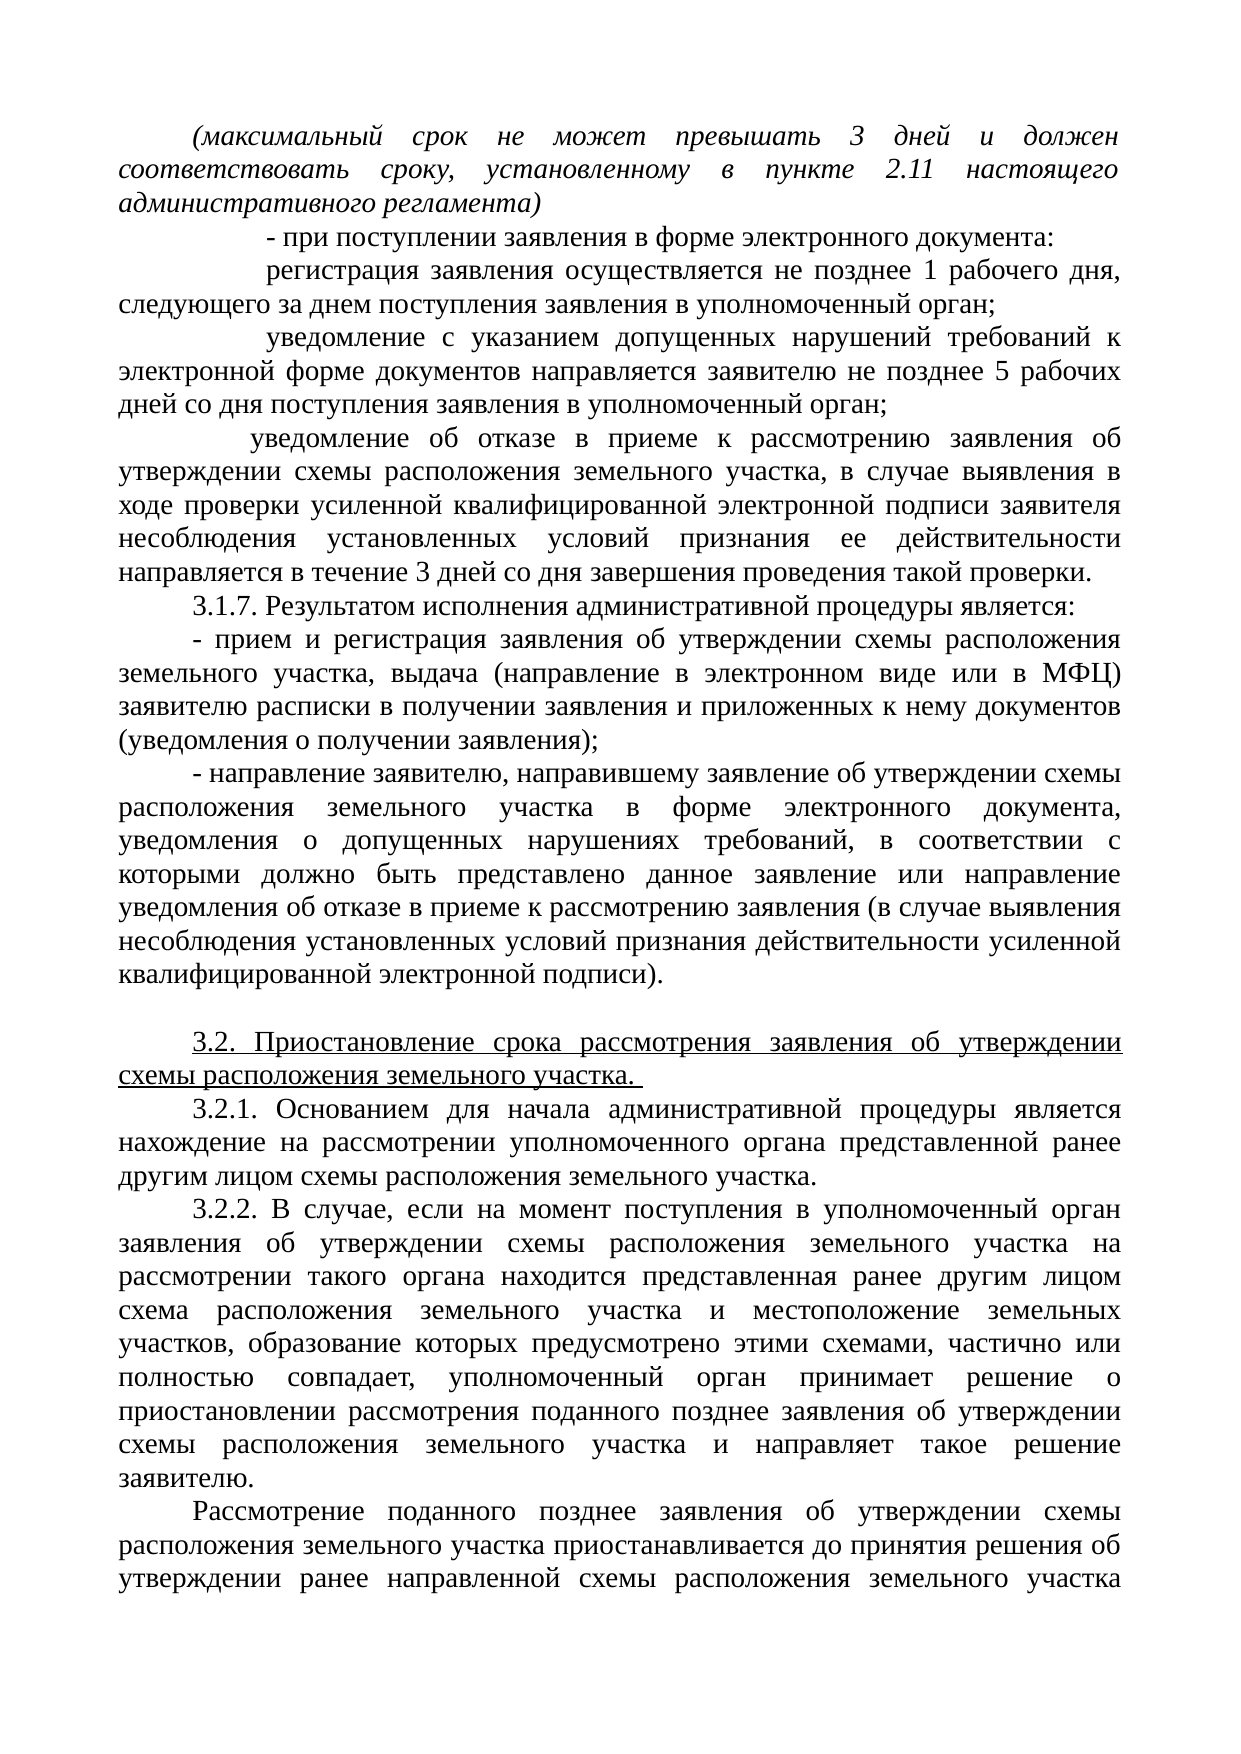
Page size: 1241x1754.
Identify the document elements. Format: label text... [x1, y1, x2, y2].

text - направление заявителю, направившему заявление об утверждении схемы расположения земельного участка в форме электронного документа, уведомления о допущенных нарушениях требований, в соответствии с которыми должно быть представлено данное заявление или направление уведомления об отказе в приеме к рассмотрению заявления (в случае выявления несоблюдения установленных условий признания действительности усиленной квалифицированной электронной подписи). [118, 755, 1122, 990]
text - при поступлении заявления в форме электронного документа: [118, 219, 1122, 252]
text уведомление с указанием допущенных нарушений требований к электронной форме документов направляется заявителю не позднее 5 рабочих дней со дня поступления заявления в уполномоченный орган; [118, 319, 1122, 420]
text 3.2.1. Основанием для начала административной процедуры является нахождение на рассмотрении уполномоченного органа представленной ранее другим лицом схемы расположения земельного участка. [118, 1091, 1122, 1191]
text Рассмотрение поданного позднее заявления об утверждении схемы расположения земельного участка приостанавливается до принятия решения об утверждении ранее направленной схемы расположения земельного участка [118, 1493, 1122, 1594]
text 3.2.2. В случае, если на момент поступления в уполномоченный орган заявления об утверждении схемы расположения земельного участка на рассмотрении такого органа находится представленная ранее другим лицом схема расположения земельного участка и местоположение земельных участков, образование которых предусмотрено этими схемами, частично или полностью совпадает, уполномоченный орган принимает решение о приостановлении рассмотрения поданного позднее заявления об утверждении схемы расположения земельного участка и направляет такое решение заявителю. [118, 1191, 1122, 1493]
text регистрация заявления осуществляется не позднее 1 рабочего дня, следующего за днем поступления заявления в уполномоченный орган; [118, 252, 1122, 319]
text - прием и регистрация заявления об утверждении схемы расположения земельного участка, выдача (направление в электронном виде или в МФЦ) заявителю расписки в получении заявления и приложенных к нему документов (уведомления о получении заявления); [118, 621, 1122, 755]
text 3.1.7. Результатом исполнения административной процедуры является: [118, 588, 1122, 621]
text уведомление об отказе в приеме к рассмотрению заявления об утверждении схемы расположения земельного участка, в случае выявления в ходе проверки усиленной квалифицированной электронной подписи заявителя несоблюдения установленных условий признания ее действительности направляется в течение 3 дней со дня завершения проведения такой проверки. [118, 420, 1122, 588]
text 3.2. Приостановление срока рассмотрения заявления об утверждении схемы расположения земельного участка. [118, 1024, 1122, 1091]
text (максимальный срок не может превышать 3 дней и должен соответствовать сроку, установленному в пункте 2.11 настоящего административного регламента) [118, 118, 1122, 219]
